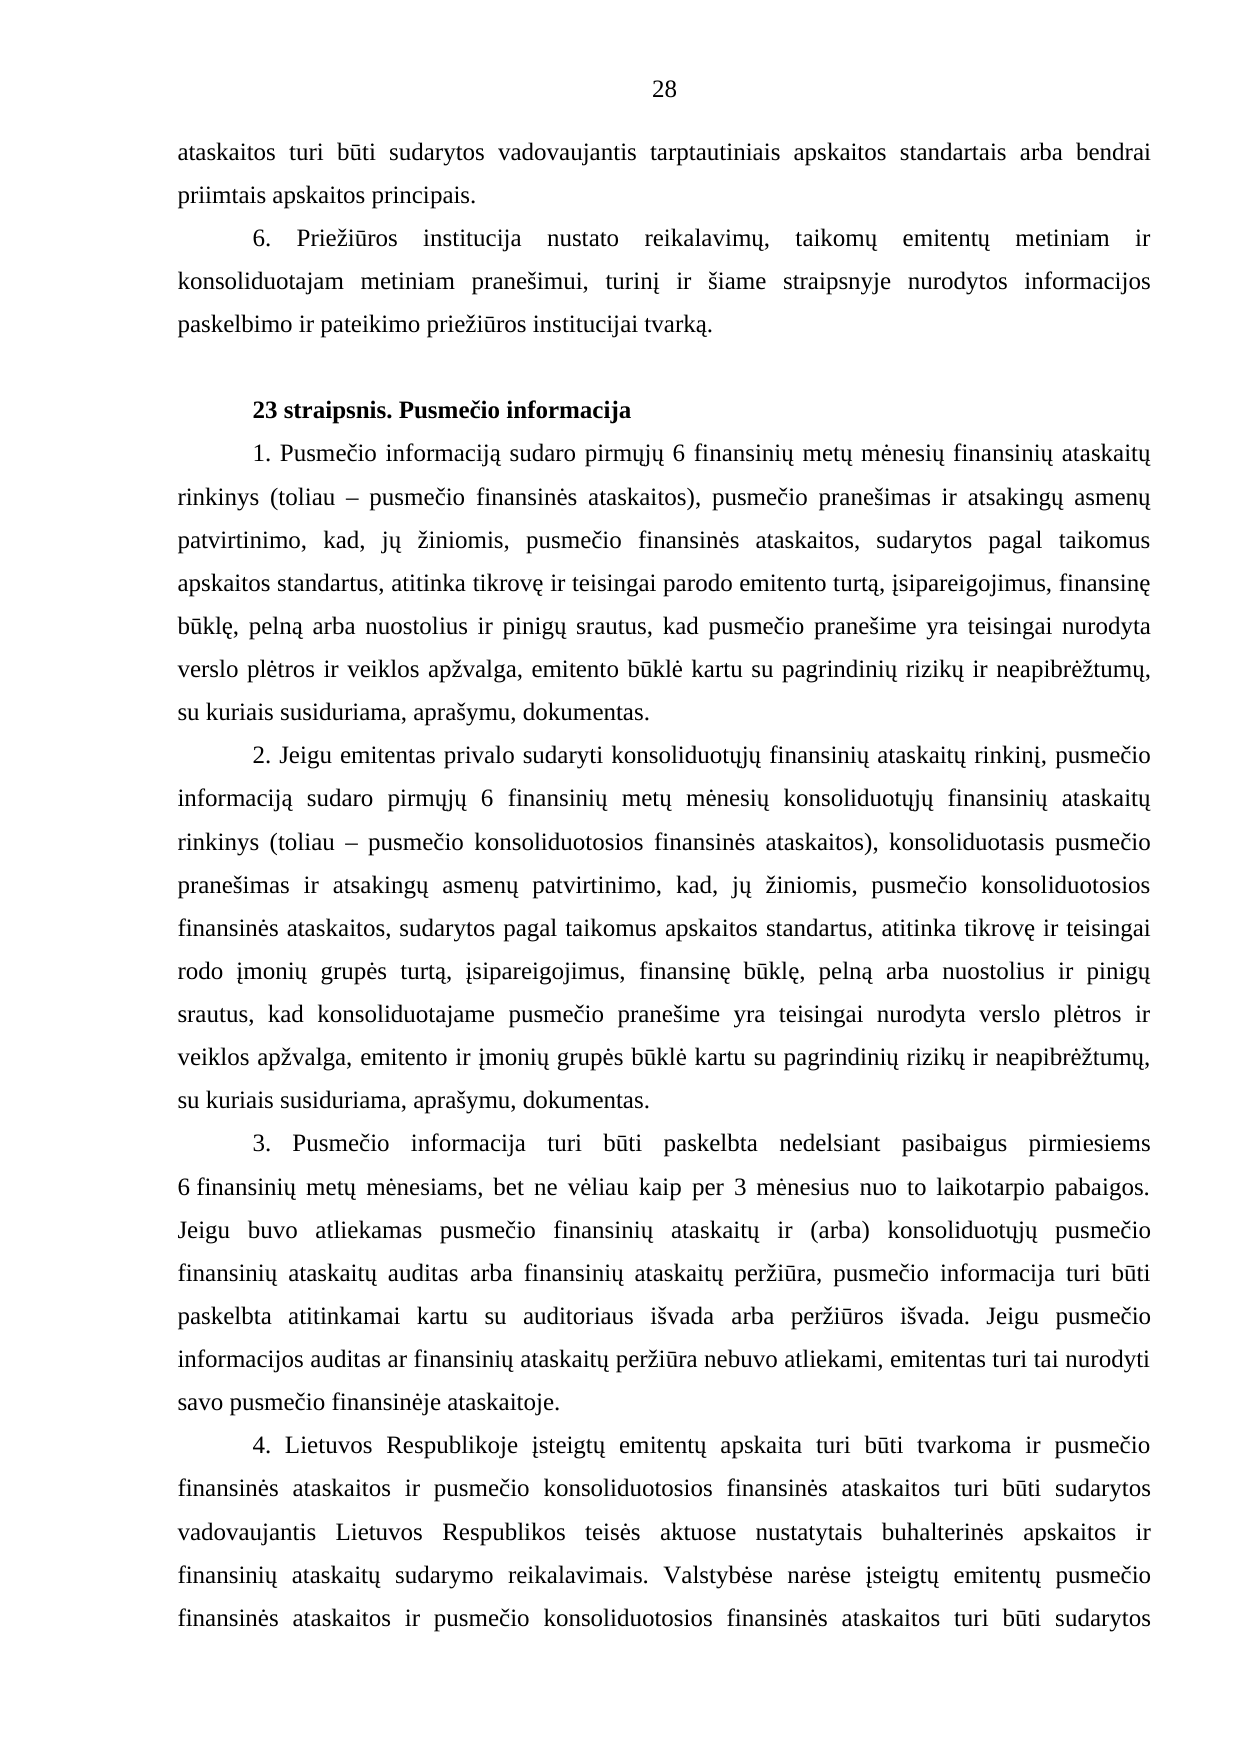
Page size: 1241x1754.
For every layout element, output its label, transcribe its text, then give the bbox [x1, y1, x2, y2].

text 2. Jeigu emitentas privalo sudaryti konsoliduotųjų finansinių ataskaitų rinkinį, pusmečio informaciją sudaro pirmųjų 6 finansinių metų mėnesių konsoliduotųjų finansinių ataskaitų rinkinys (toliau – pusmečio konsoliduotosios finansinės ataskaitos), konsoliduotasis pusmečio pranešimas ir atsakingų asmenų patvirtinimo, kad, jų žiniomis, pusmečio konsoliduotosios finansinės ataskaitos, sudarytos pagal taikomus apskaitos standartus, atitinka tikrovę ir teisingai rodo įmonių grupės turtą, įsipareigojimus, finansinę būklę, pelną arba nuostolius ir pinigų srautus, kad konsoliduotajame pusmečio pranešime yra teisingai nurodyta verslo plėtros ir veiklos apžvalga, emitento ir įmonių grupės būklė kartu su pagrindinių rizikų ir neapibrėžtumų, su kuriais susiduriama, aprašymu, dokumentas. [177, 740, 1152, 1114]
text 4. Lietuvos Respublikoje įsteigtų emitentų apskaita turi būti tvarkoma ir pusmečio finansinės ataskaitos ir pusmečio konsoliduotosios finansinės ataskaitos turi būti sudarytos vadovaujantis Lietuvos Respublikos teisės aktuose nustatytais buhalterinės apskaitos ir finansinių ataskaitų sudarymo reikalavimais. Valstybėse narėse įsteigtų emitentų pusmečio finansinės ataskaitos ir pusmečio konsoliduotosios finansinės ataskaitos turi būti sudarytos [177, 1430, 1152, 1632]
text 23 straipsnis. Pusmečio informacija [177, 395, 1152, 424]
text 1. Pusmečio informaciją sudaro pirmųjų 6 finansinių metų mėnesių finansinių ataskaitų rinkinys (toliau – pusmečio finansinės ataskaitos), pusmečio pranešimas ir atsakingų asmenų patvirtinimo, kad, jų žiniomis, pusmečio finansinės ataskaitos, sudarytos pagal taikomus apskaitos standartus, atitinka tikrovę ir teisingai parodo emitento turtą, įsipareigojimus, finansinę būklę, pelną arba nuostolius ir pinigų srautus, kad pusmečio pranešime yra teisingai nurodyta verslo plėtros ir veiklos apžvalga, emitento būklė kartu su pagrindinių rizikų ir neapibrėžtumų, su kuriais susiduriama, aprašymu, dokumentas. [177, 438, 1152, 726]
text 6. Priežiūros institucija nustato reikalavimų, taikomų emitentų metiniam ir konsoliduotajam metiniam pranešimui, turinį ir šiame straipsnyje nurodytos informacijos paskelbimo ir pateikimo priežiūros institucijai tvarką. [177, 223, 1152, 338]
text 3. Pusmečio informacija turi būti paskelbta nedelsiant pasibaigus pirmiesiems 6 finansinių metų mėnesiams, bet ne vėliau kaip per 3 mėnesius nuo to laikotarpio pabaigos. Jeigu buvo atliekamas pusmečio finansinių ataskaitų ir (arba) konsoliduotųjų pusmečio finansinių ataskaitų auditas arba finansinių ataskaitų peržiūra, pusmečio informacija turi būti paskelbta atitinkamai kartu su auditoriaus išvada arba peržiūros išvada. Jeigu pusmečio informacijos auditas ar finansinių ataskaitų peržiūra nebuvo atliekami, emitentas turi tai nurodyti savo pusmečio finansinėje ataskaitoje. [177, 1128, 1152, 1416]
text ataskaitos turi būti sudarytos vadovaujantis tarptautiniais apskaitos standartais arba bendrai priimtais apskaitos principais. [177, 137, 1152, 208]
